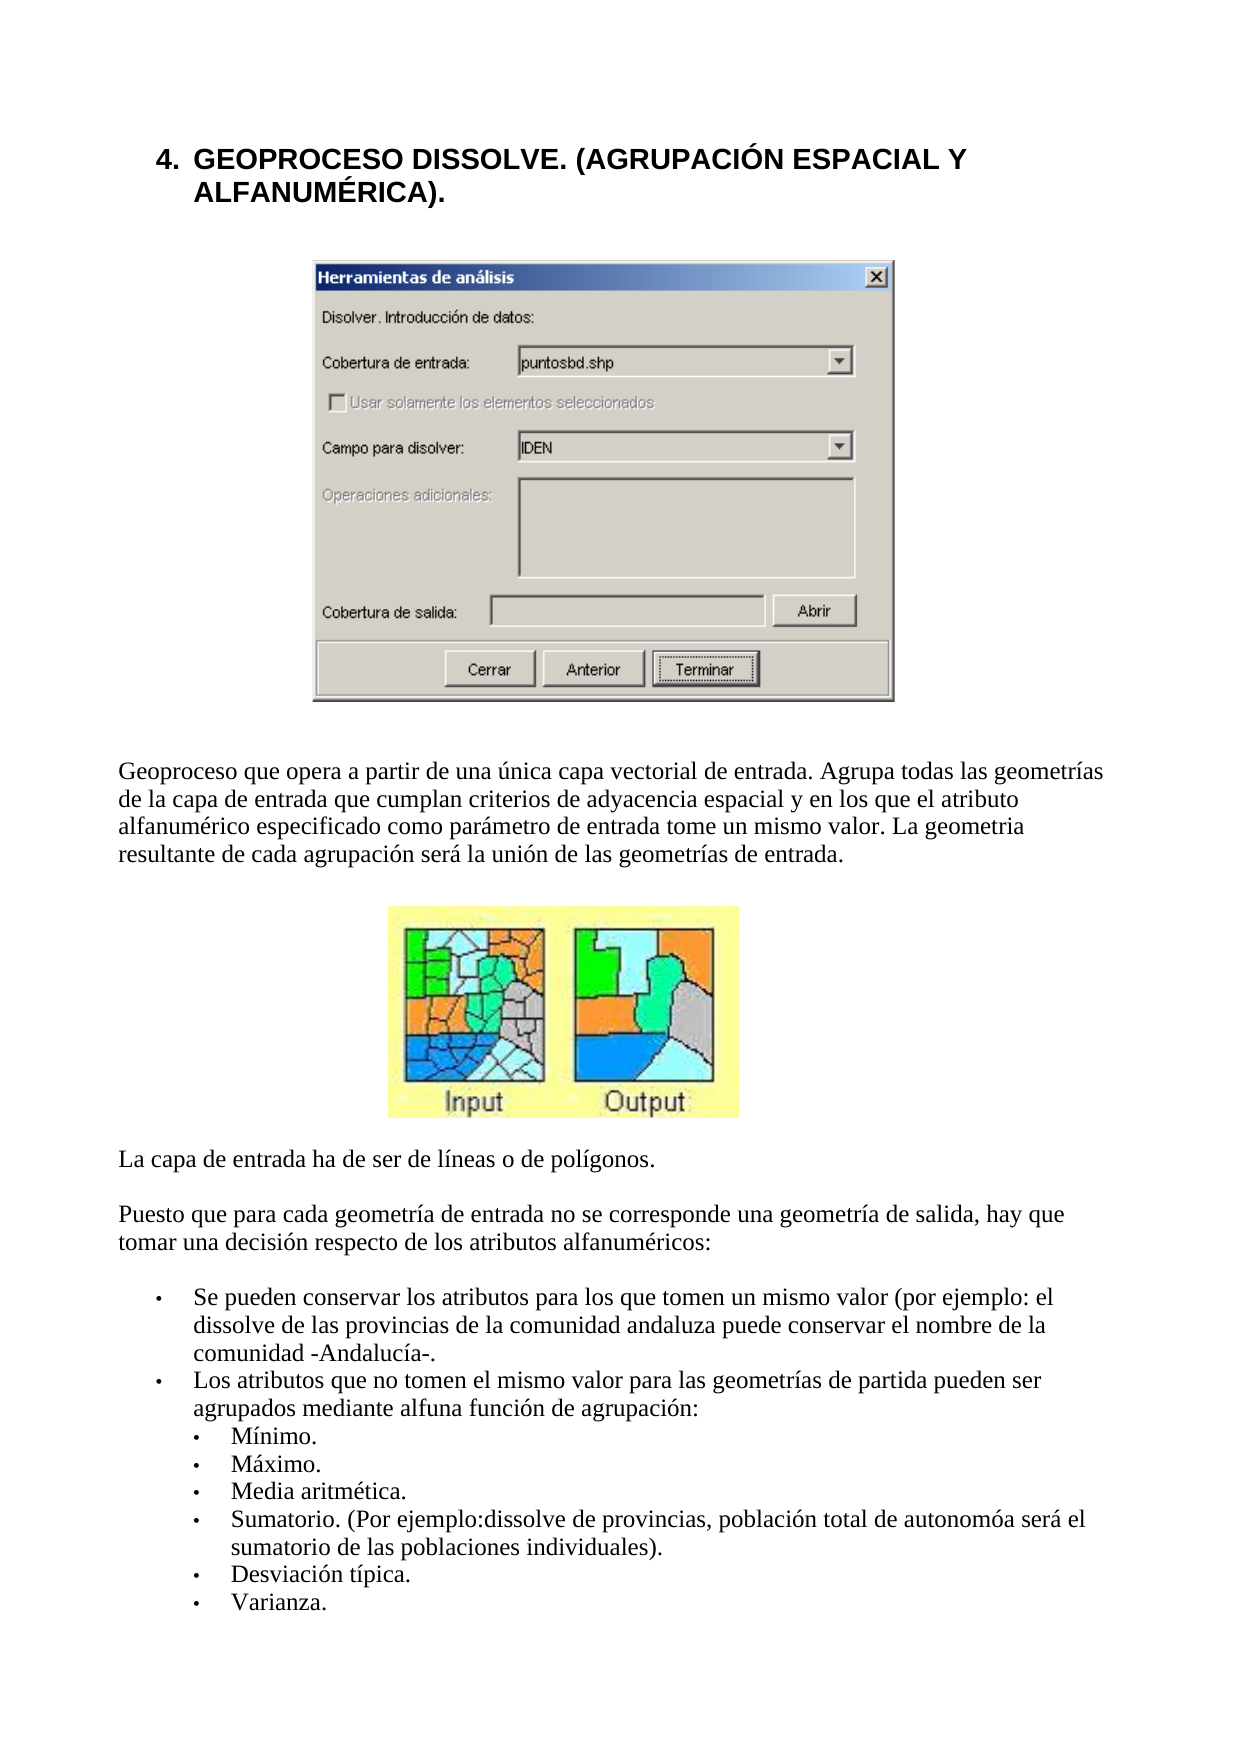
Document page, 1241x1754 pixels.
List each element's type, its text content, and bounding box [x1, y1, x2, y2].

text La capa de entrada ha de ser de líneas o de polígonos. [118, 1145, 1122, 1173]
text Geoproceso que opera a partir de una única capa vectorial de entrada. Agrupa todas las geometrías de la capa de entrada que cumplan criterios de adyacencia espacial y en los que el atributo alfanumérico especificado como parámetro de entrada tome un mismo valor. La geometria resultante de cada agrupación será la unión de las geometrías de entrada. [118, 757, 1122, 868]
list Varianza. [193, 1588, 1122, 1616]
list Los atributos que no tomen el mismo valor para las geometrías de partida pueden ser agrupados mediante alfuna función de agrupación: [156, 1367, 1122, 1422]
list Media aritmética. [193, 1477, 1122, 1505]
picture [312, 260, 895, 702]
subtitle GEOPROCESO DISSOLVE. (AGRUPACIÓN ESPACIAL Y ALFANUMÉRICA). [156, 143, 1122, 208]
list Sumatorio. (Por ejemplo:dissolve de provincias, población total de autonomóa será el sumatorio de las poblaciones individuales). [193, 1505, 1122, 1561]
list Se pueden conservar los atributos para los que tomen un mismo valor (por ejemplo: el dissolve de las provincias de la comunidad andaluza puede conservar el nombre de la comunidad -Andalucía-. [156, 1283, 1122, 1367]
list Mínimo. [193, 1422, 1122, 1450]
text Puesto que para cada geometría de entrada no se corresponde una geometría de salida, hay que tomar una decisión respecto de los atributos alfanuméricos: [118, 1200, 1122, 1256]
list Máximo. [193, 1450, 1122, 1477]
list Desviación típica. [193, 1561, 1122, 1588]
